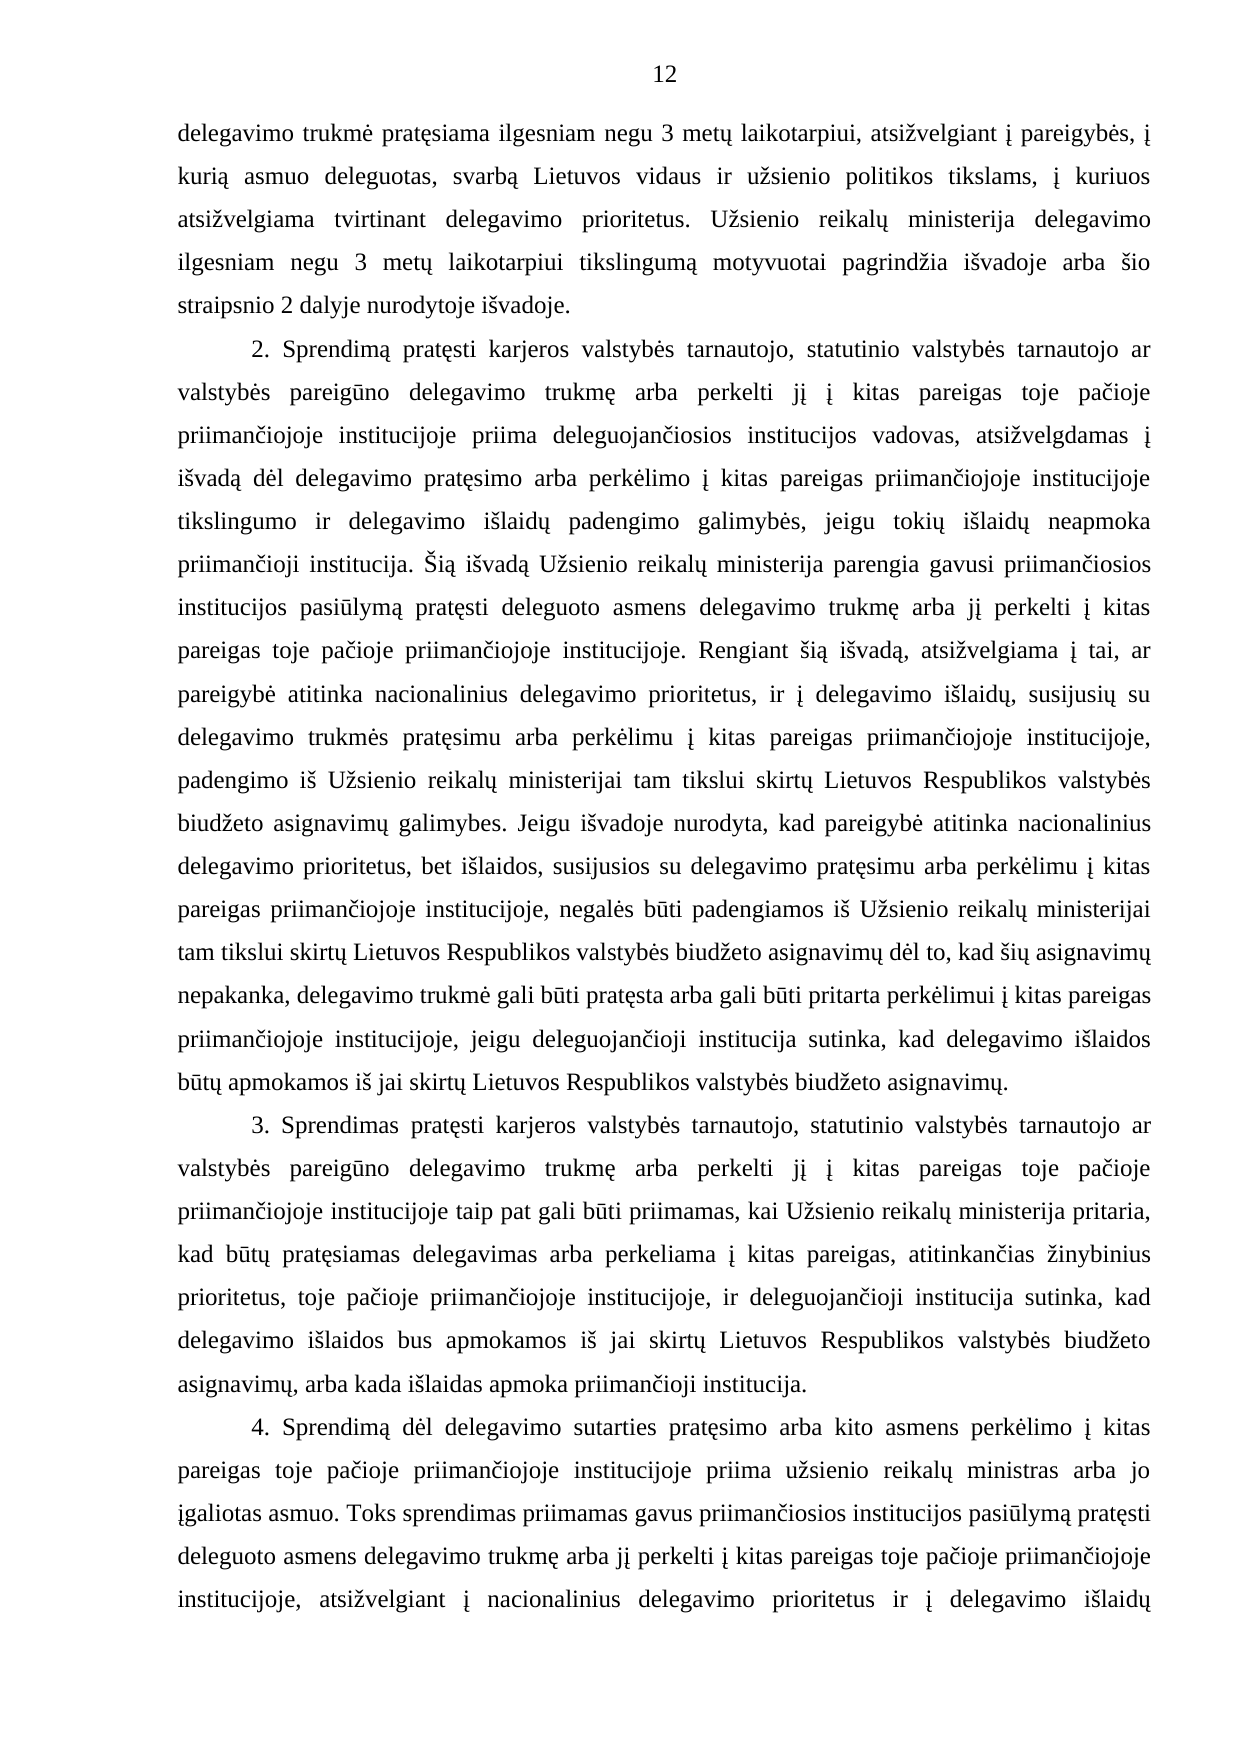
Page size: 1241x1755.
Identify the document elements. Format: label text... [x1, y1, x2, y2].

text 3. Sprendimas pratęsti karjeros valstybės tarnautojo, statutinio valstybės tarnautojo ar valstybės pareigūno delegavimo trukmę arba perkelti jį į kitas pareigas toje pačioje priimančiojoje institucijoje taip pat gali būti priimamas, kai Užsienio reikalų ministerija pritaria, kad būtų pratęsiamas delegavimas arba perkeliama į kitas pareigas, atitinkančias žinybinius prioritetus, toje pačioje priimančiojoje institucijoje, ir deleguojančioji institucija sutinka, kad delegavimo išlaidos bus apmokamos iš jai skirtų Lietuvos Respublikos valstybės biudžeto asignavimų, arba kada išlaidas apmoka priimančioji institucija. [177, 1110, 1152, 1397]
text delegavimo trukmė pratęsiama ilgesniam negu 3 metų laikotarpiui, atsižvelgiant į pareigybės, į kurią asmuo deleguotas, svarbą Lietuvos vidaus ir užsienio politikos tikslams, į kuriuos atsižvelgiama tvirtinant delegavimo prioritetus. Užsienio reikalų ministerija delegavimo ilgesniam negu 3 metų laikotarpiui tikslingumą motyvuotai pagrindžia išvadoje arba šio straipsnio 2 dalyje nurodytoje išvadoje. [177, 118, 1152, 319]
text 2. Sprendimą pratęsti karjeros valstybės tarnautojo, statutinio valstybės tarnautojo ar valstybės pareigūno delegavimo trukmę arba perkelti jį į kitas pareigas toje pačioje priimančiojoje institucijoje priima deleguojančiosios institucijos vadovas, atsižvelgdamas į išvadą dėl delegavimo pratęsimo arba perkėlimo į kitas pareigas priimančiojoje institucijoje tikslingumo ir delegavimo išlaidų padengimo galimybės, jeigu tokių išlaidų neapmoka priimančioji institucija. Šią išvadą Užsienio reikalų ministerija parengia gavusi priimančiosios institucijos pasiūlymą pratęsti deleguoto asmens delegavimo trukmę arba jį perkelti į kitas pareigas toje pačioje priimančiojoje institucijoje. Rengiant šią išvadą, atsižvelgiama į tai, ar pareigybė atitinka nacionalinius delegavimo prioritetus, ir į delegavimo išlaidų, susijusių su delegavimo trukmės pratęsimu arba perkėlimu į kitas pareigas priimančiojoje institucijoje, padengimo iš Užsienio reikalų ministerijai tam tikslui skirtų Lietuvos Respublikos valstybės biudžeto asignavimų galimybes. Jeigu išvadoje nurodyta, kad pareigybė atitinka nacionalinius delegavimo prioritetus, bet išlaidos, susijusios su delegavimo pratęsimu arba perkėlimu į kitas pareigas priimančiojoje institucijoje, negalės būti padengiamos iš Užsienio reikalų ministerijai tam tikslui skirtų Lietuvos Respublikos valstybės biudžeto asignavimų dėl to, kad šių asignavimų nepakanka, delegavimo trukmė gali būti pratęsta arba gali būti pritarta perkėlimui į kitas pareigas priimančiojoje institucijoje, jeigu deleguojančioji institucija sutinka, kad delegavimo išlaidos būtų apmokamos iš jai skirtų Lietuvos Respublikos valstybės biudžeto asignavimų. [177, 334, 1152, 1096]
text 4. Sprendimą dėl delegavimo sutarties pratęsimo arba kito asmens perkėlimo į kitas pareigas toje pačioje priimančiojoje institucijoje priima užsienio reikalų ministras arba jo įgaliotas asmuo. Toks sprendimas priimamas gavus priimančiosios institucijos pasiūlymą pratęsti deleguoto asmens delegavimo trukmę arba jį perkelti į kitas pareigas toje pačioje priimančiojoje institucijoje, atsižvelgiant į nacionalinius delegavimo prioritetus ir į delegavimo išlaidų [177, 1412, 1152, 1613]
